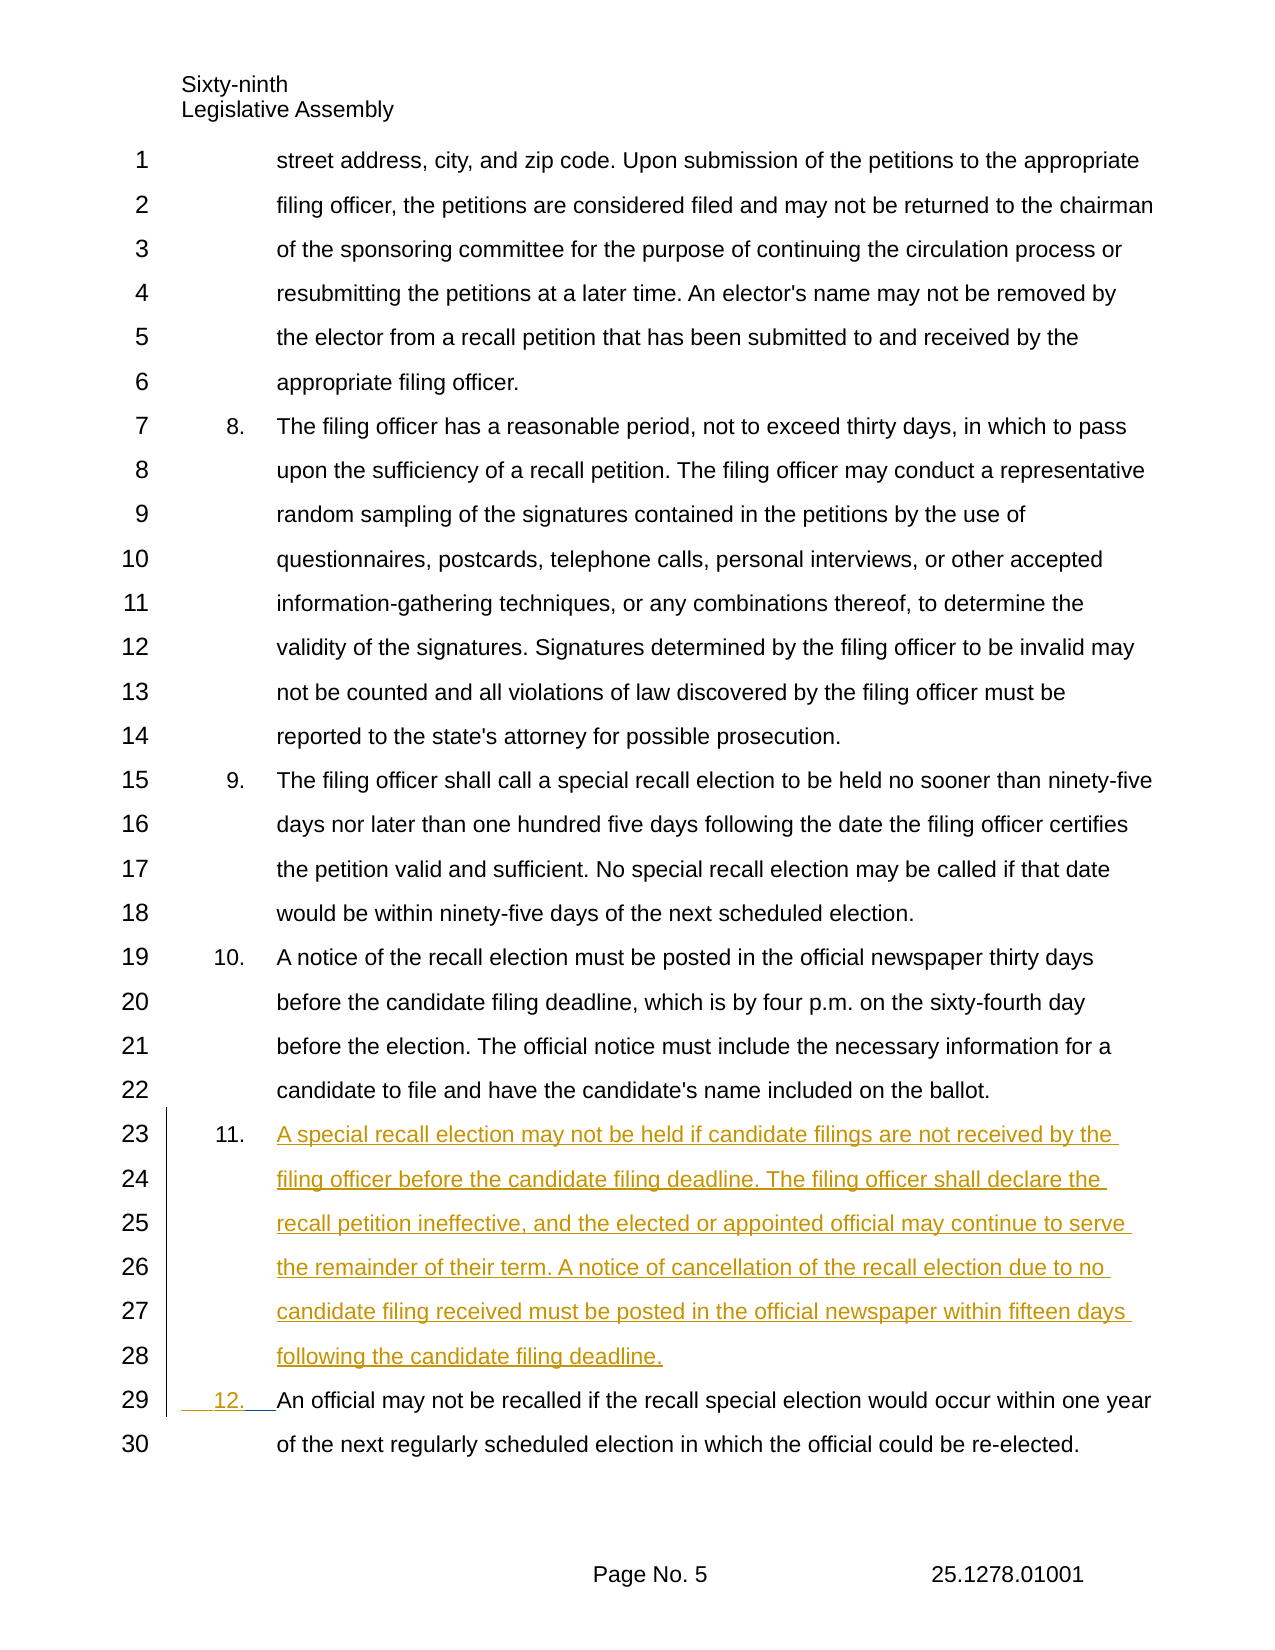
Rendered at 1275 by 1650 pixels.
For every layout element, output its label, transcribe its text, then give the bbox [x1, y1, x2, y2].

text 11. A special recall election may not be held if candidate filings are not received by the filing officer before the candidate filing deadline. The filing officer shall declare the recall petition ineffective, and the elected or appointed official may continue to serve the remainder of their term. A notice of cancellation of the recall election due to no candidate filing received must be posted in the official newspaper within fifteen days following the candidate filing deadline. [181, 1107, 1154, 1373]
text 12. An official may not be recalled if the recall special election would occur within one year of the next regularly scheduled election in which the official could be re‑elected. [181, 1373, 1154, 1461]
text 8. The filing officer has a reasonable period, not to exceed thirty days, in which to pass upon the sufficiency of a recall petition. The filing officer may conduct a representative random sampling of the signatures contained in the petitions by the use of questionnaires, postcards, telephone calls, personal interviews, or other accepted information‑gathering techniques, or any combinations thereof, to determine the validity of the signatures. Signatures determined by the filing officer to be invalid may not be counted and all violations of law discovered by the filing officer must be reported to the state's attorney for possible prosecution. [181, 399, 1154, 753]
text 9. The filing officer shall call a special recall election to be held no sooner than ninety‑five days nor later than one hundred five days following the date the filing officer certifies the petition valid and sufficient. No special recall election may be called if that date would be within ninety‑five days of the next scheduled election. [181, 753, 1154, 930]
text street address, city, and zip code. Upon submission of the petitions to the appropriate filing officer, the petitions are considered filed and may not be returned to the chairman of the sponsoring committee for the purpose of continuing the circulation process or resubmitting the petitions at a later time. An elector's name may not be removed by the elector from a recall petition that has been submitted to and received by the appropriate filing officer. [181, 133, 1154, 399]
text 10. A notice of the recall election must be posted in the official newspaper thirty days before the candidate filing deadline, which is by four p.m. on the sixty‑fourth day before the election. The official notice must include the necessary information for a candidate to file and have the candidate's name included on the ballot. [181, 930, 1154, 1107]
